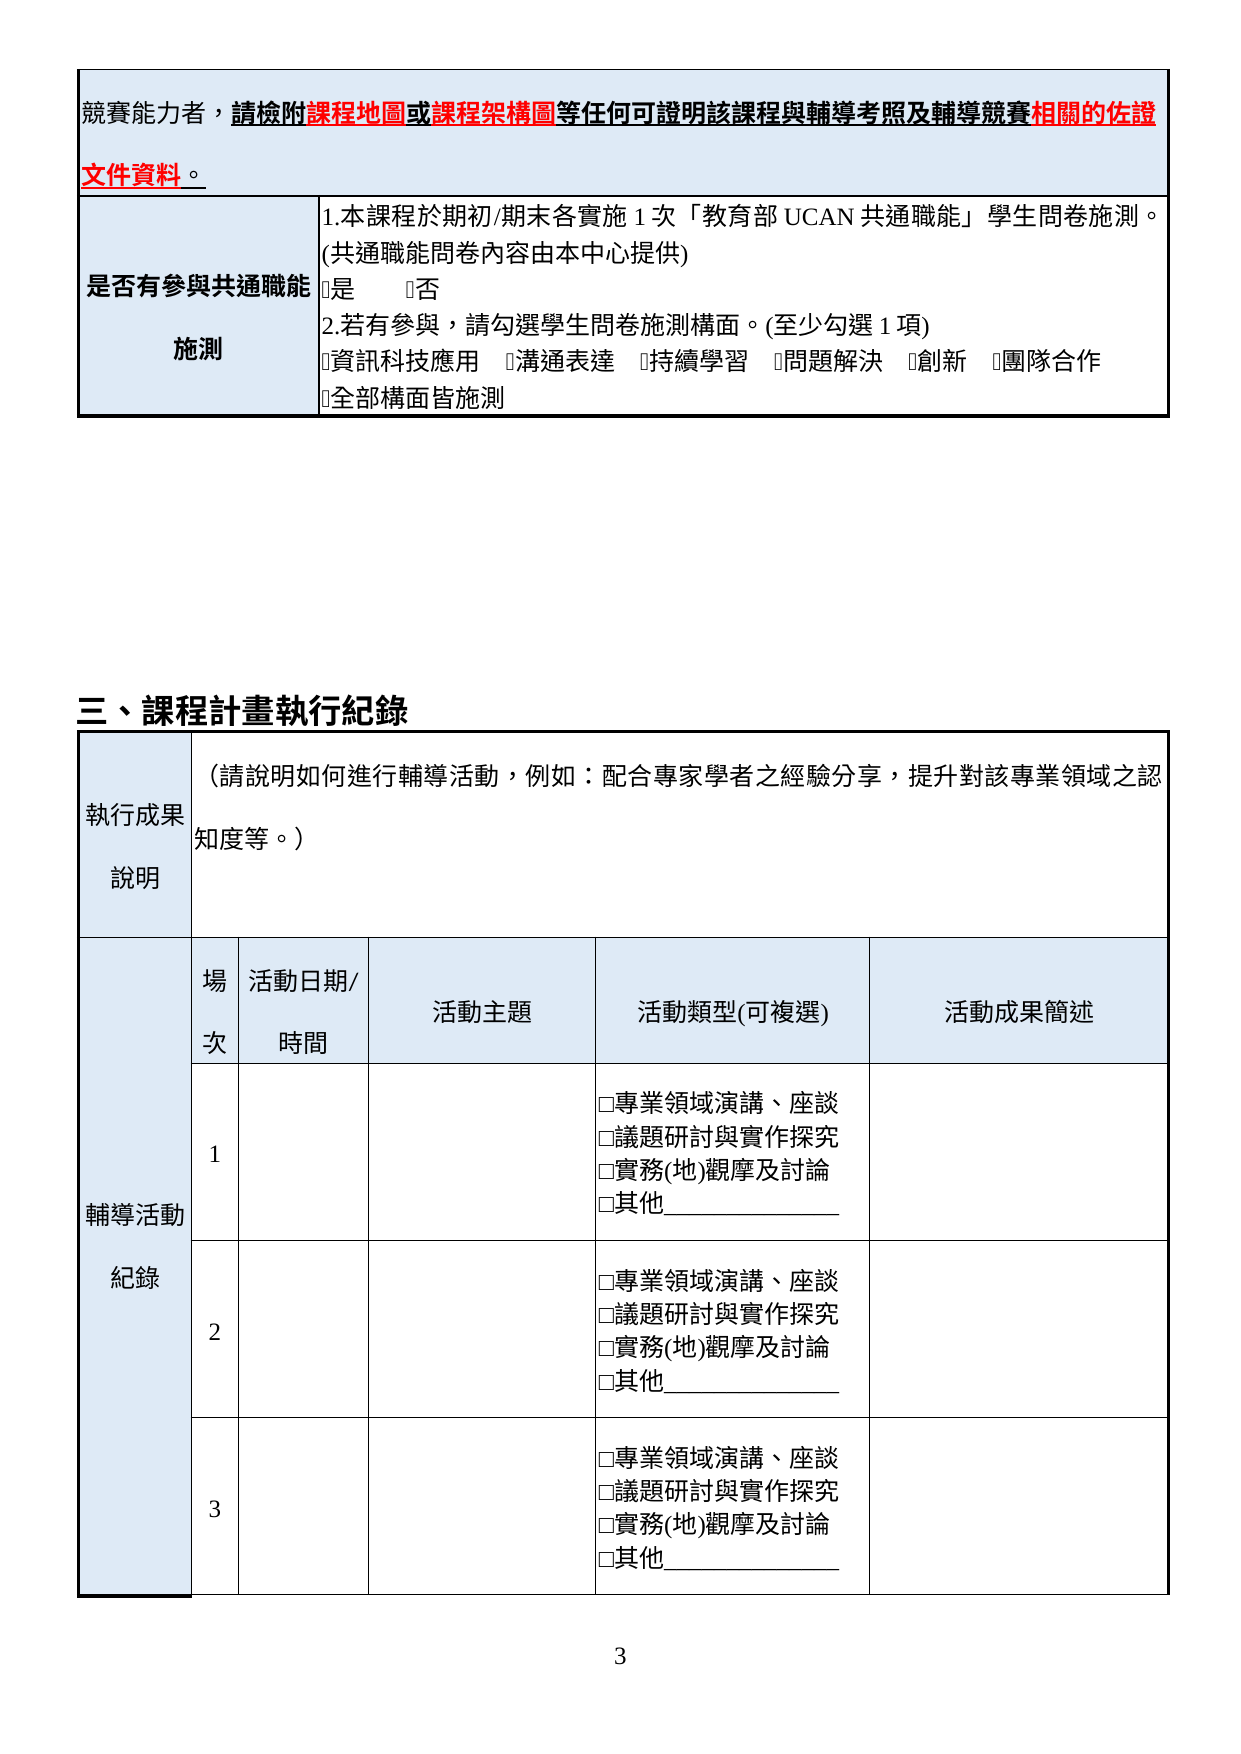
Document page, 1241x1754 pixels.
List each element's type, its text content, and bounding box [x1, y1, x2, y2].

table_cell □專業領域演講、座談 □議題研討與實作探究 □實務(地)觀摩及討論 □其他______________ [596, 1418, 869, 1594]
table_header （請說明如何進行輔導活動，例如：配合專家學者之經驗分享，提升對該專業領域之認知度等。） [192, 733, 1167, 937]
table_cell [369, 1064, 595, 1240]
table_cell [239, 1418, 368, 1594]
table_cell 活動類型(可複選) [596, 938, 869, 1063]
table_cell [239, 1064, 368, 1240]
table_cell [369, 1418, 595, 1594]
table_cell □專業領域演講、座談 □議題研討與實作探究 □實務(地)觀摩及討論 □其他______________ [596, 1241, 869, 1417]
table_cell 1 [192, 1064, 238, 1240]
table_cell 活動日期/時間 [239, 938, 368, 1063]
table_cell 2 [192, 1241, 238, 1417]
table_cell 場次 [192, 938, 238, 1063]
table_cell 是否有參與共通職能施測 [80, 197, 318, 414]
table_cell [870, 1418, 1167, 1594]
table_cell [870, 1064, 1167, 1240]
table_cell 1.本課程於期初/期末各實施1次「教育部UCAN共通職能」學生問卷施測。(共通職能問卷內容由本中心提供) 是 否 2.若有參與，請勾選學生問卷施測構面。(至少勾選1項) 資訊科技應用 溝通表達 持續學習 問題解決 創新 團隊合作 全部構面皆施測 [320, 197, 1167, 414]
table_cell [239, 1241, 368, 1417]
text 三、課程計畫執行紀錄 [75, 667, 1165, 730]
table_cell [870, 1241, 1167, 1417]
table_cell 競賽能力者，請檢附課程地圖或課程架構圖等任何可證明該課程與輔導考照及輔導競賽相關的佐證文件資料。 [80, 70, 1167, 195]
table_cell 3 [192, 1418, 238, 1594]
table_cell 活動成果簡述 [870, 938, 1167, 1063]
table_header 執行成果說明 [80, 733, 191, 937]
table_cell □專業領域演講、座談 □議題研討與實作探究 □實務(地)觀摩及討論 □其他______________ [596, 1064, 869, 1240]
table_cell 活動主題 [369, 938, 595, 1063]
table_cell 輔導活動紀錄 [80, 938, 191, 1594]
table_cell [369, 1241, 595, 1417]
